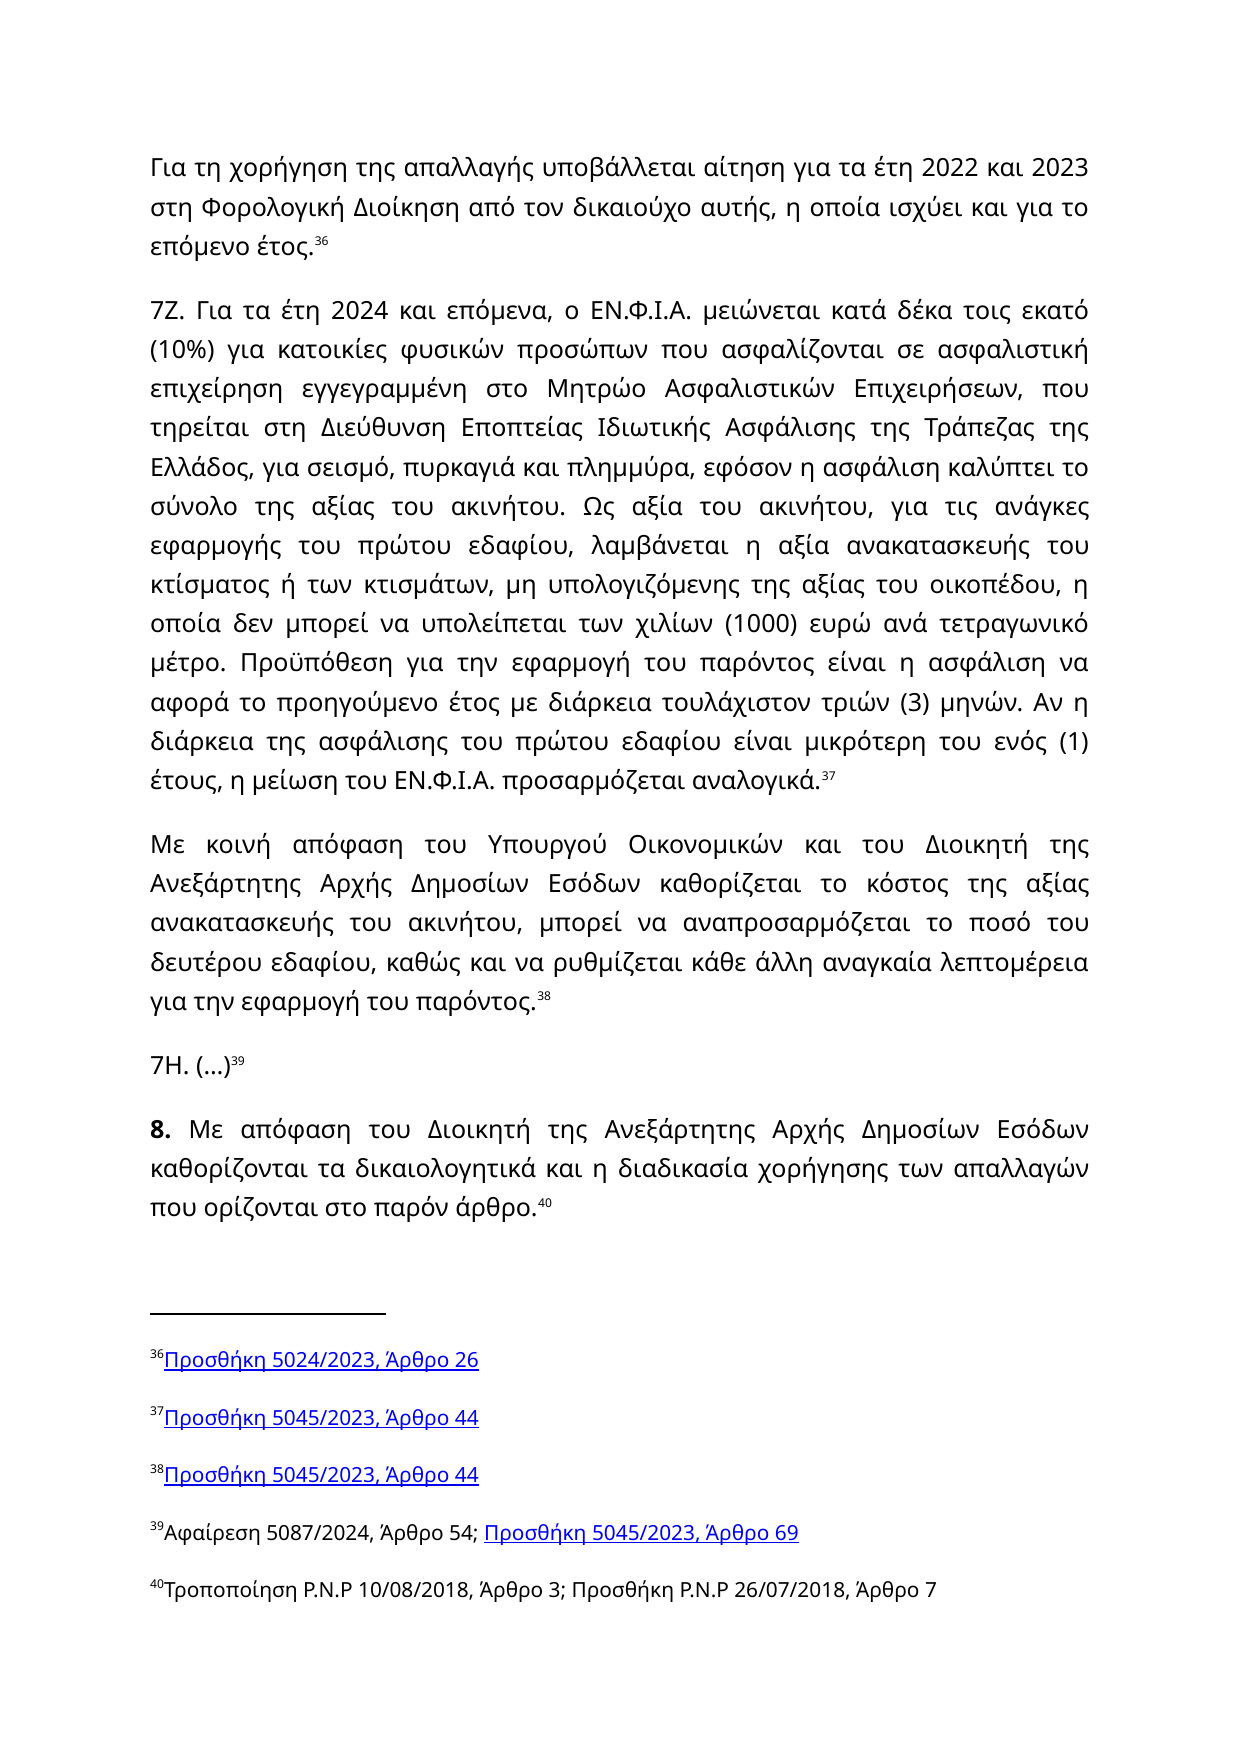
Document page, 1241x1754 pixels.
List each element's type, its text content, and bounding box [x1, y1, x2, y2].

text 8. Με απόφαση του Διοικητή της Ανεξάρτητης Αρχής Δημοσίων Εσόδων καθορίζονται τα δικαιολογητικά και η διαδικασία χορήγησης των απαλλαγών που ορίζονται στο παρόν άρθρο. [150, 1112, 1090, 1224]
text Προσθήκη 5045/2023, Άρθρο 44 [150, 1403, 1090, 1431]
text 7Ζ. Για τα έτη 2024 και επόμενα, ο ΕΝ.Φ.Ι.Α. μειώνεται κατά δέκα τοις εκατό (10%) για κατοικίες φυσικών προσώπων που ασφαλίζονται σε ασφαλιστική επιχείρηση εγγεγραμμένη στο Μητρώο Ασφαλιστικών Επιχειρήσεων, που τηρείται στη Διεύθυνση Εποπτείας Ιδιωτικής Ασφάλισης της Τράπεζας της Ελλάδος, για σεισμό, πυρκαγιά και πλημμύρα, εφόσον η ασφάλιση καλύπτει το σύνολο της αξίας του ακινήτου. Ως αξία του ακινήτου, για τις ανάγκες εφαρμογής του πρώτου εδαφίου, λαμβάνεται η αξία ανακατασκευής του κτίσματος ή των κτισμάτων, μη υπολογιζόμενης της αξίας του οικοπέδου, η οποία δεν μπορεί να υπολείπεται των χιλίων (1000) ευρώ ανά τετραγωνικό μέτρο. Προϋπόθεση για την εφαρμογή του παρόντος είναι η ασφάλιση να αφορά το προηγούμενο έτος με διάρκεια τουλάχιστον τριών (3) μηνών. Αν η διάρκεια της ασφάλισης του πρώτου εδαφίου είναι μικρότερη του ενός (1) έτους, η μείωση του ΕΝ.Φ.Ι.Α. προσαρμόζεται αναλογικά. [150, 292, 1090, 797]
text 7Η. (…) [150, 1047, 1090, 1082]
text Αφαίρεση 5087/2024, Άρθρο 54; Προσθήκη 5045/2023, Άρθρο 69 [150, 1518, 1090, 1546]
text Για τη χορήγηση της απαλλαγής υποβάλλεται αίτηση για τα έτη 2022 και 2023 στη Φορολογική Διοίκηση από τον δικαιούχο αυτής, η οποία ισχύει και για το επόμενο έτος. [150, 150, 1090, 262]
text Με κοινή απόφαση του Υπουργού Οικονομικών και του Διοικητή της Ανεξάρτητης Αρχής Δημοσίων Εσόδων καθορίζεται το κόστος της αξίας ανακατασκευής του ακινήτου, μπορεί να αναπροσαρμόζεται το ποσό του δευτέρου εδαφίου, καθώς και να ρυθμίζεται κάθε άλλη αναγκαία λεπτομέρεια για την εφαρμογή του παρόντος. [150, 827, 1090, 1017]
text Τροποποίηση P.N.P 10/08/2018, Άρθρο 3; Προσθήκη P.N.P 26/07/2018, Άρθρο 7 [150, 1576, 1090, 1604]
text Προσθήκη 5024/2023, Άρθρο 26 [150, 1345, 1090, 1373]
text Προσθήκη 5045/2023, Άρθρο 44 [150, 1460, 1090, 1489]
